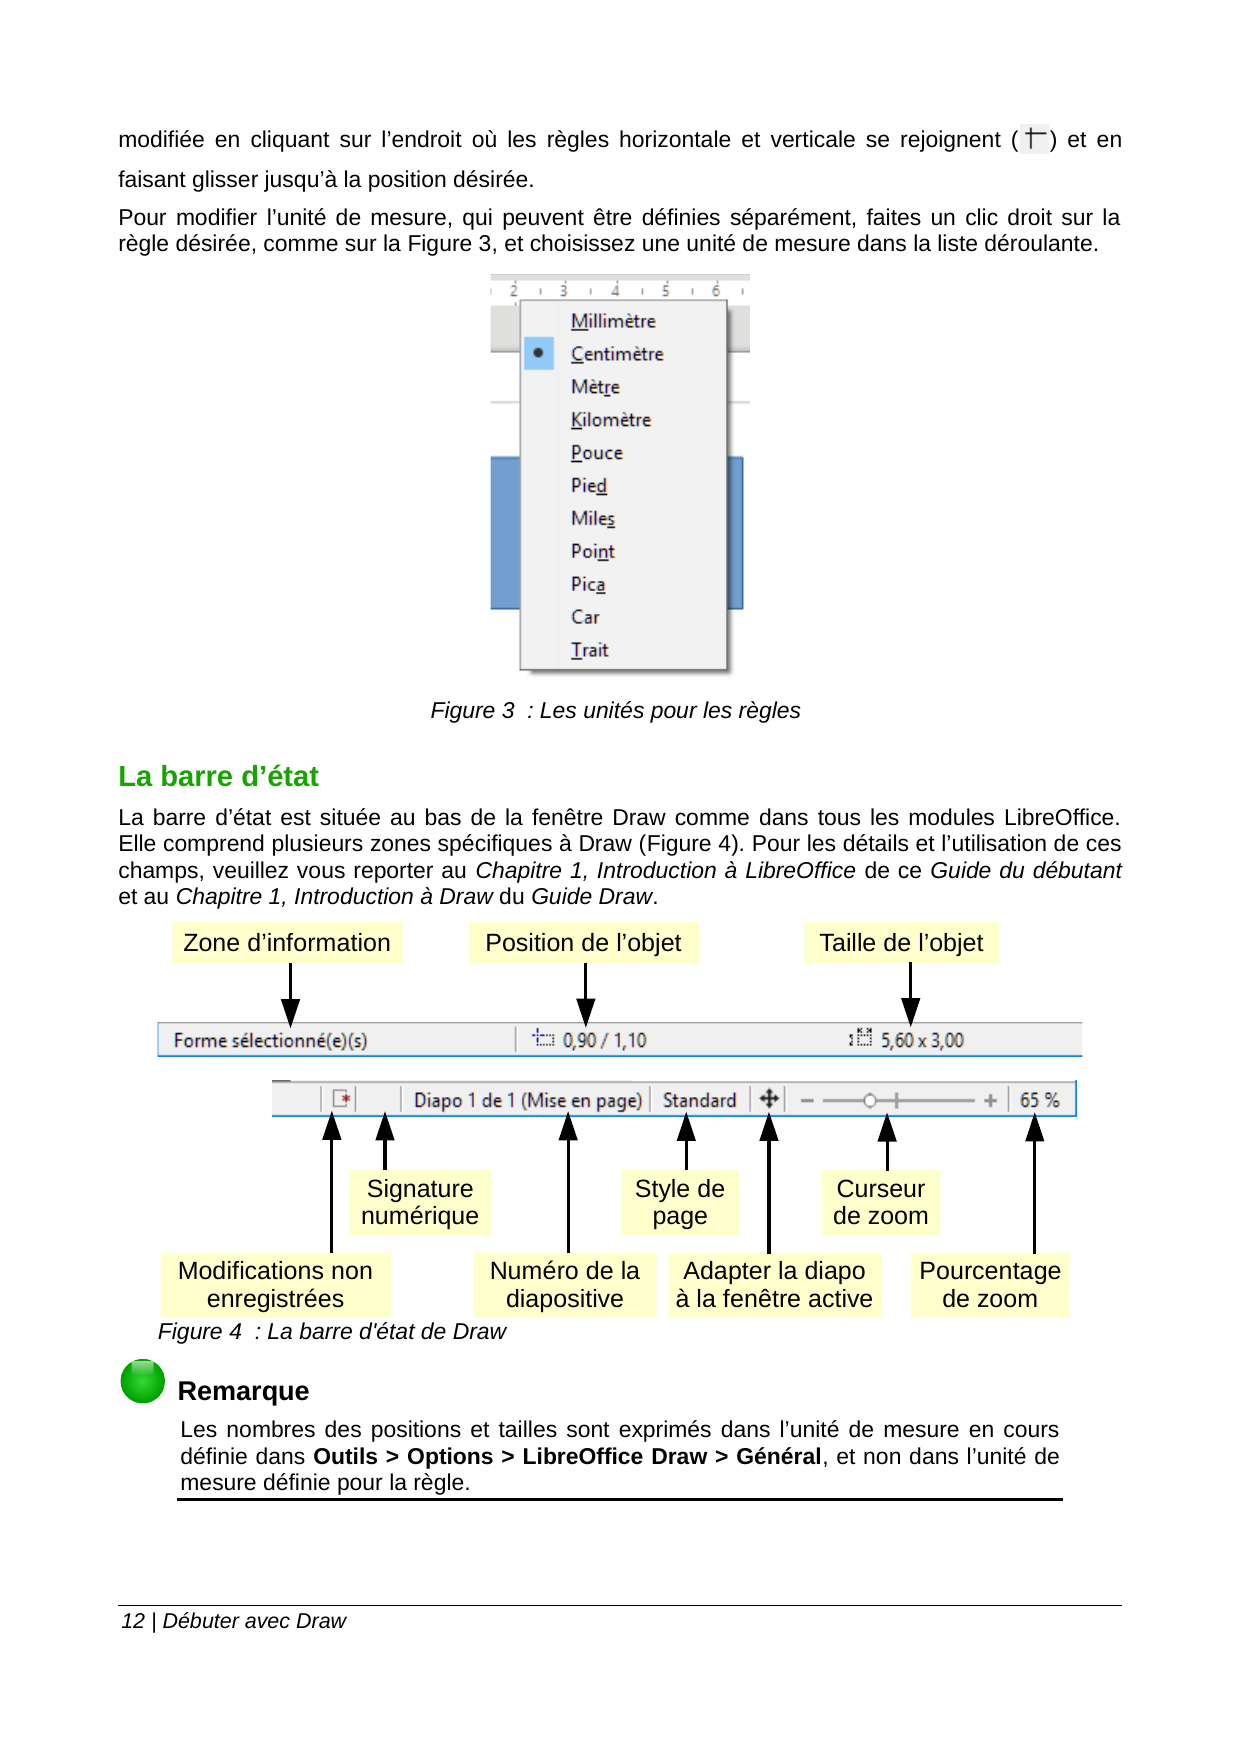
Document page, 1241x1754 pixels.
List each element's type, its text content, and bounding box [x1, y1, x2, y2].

text Les nombres des positions et tailles sont exprimés dans l’unité de mesure en cours définie dans Outils > Options > LibreOffice Draw > Général, et non dans l’unité de mesure définie pour la règle. [177, 1413, 1063, 1498]
picture [1019, 124, 1050, 154]
text modifiée en cliquant sur l’endroit où les règles horizontale et verticale se rejoignent () et en faisant glisser jusqu’à la position désirée. [118, 118, 1122, 192]
text La barre d’état est située au bas de la fenêtre Draw comme dans tous les modules LibreOffice. Elle comprend plusieurs zones spécifiques à Draw (Figure 4). Pour les détails et l’utilisation de ces champs, veuillez vous reporter au Chapitre 1, Introduction à LibreOffice de ce Guide du débutant et au Chapitre 1, Introduction à Draw du Guide Draw. [118, 804, 1122, 909]
subtitle Remarque [118, 1356, 1122, 1406]
picture [490, 274, 750, 685]
text Figure 4 : La barre d'état de Draw [158, 1318, 1083, 1345]
text Figure 3 : Les unités pour les règles [430, 697, 810, 723]
text Pour modifier l’unité de mesure, qui peuvent être définies séparément, faites un clic droit sur la règle désirée, comme sur la Figure 3, et choisissez une unité de mesure dans la liste déroulante. [118, 204, 1122, 256]
subtitle La barre d’état [118, 758, 1122, 792]
